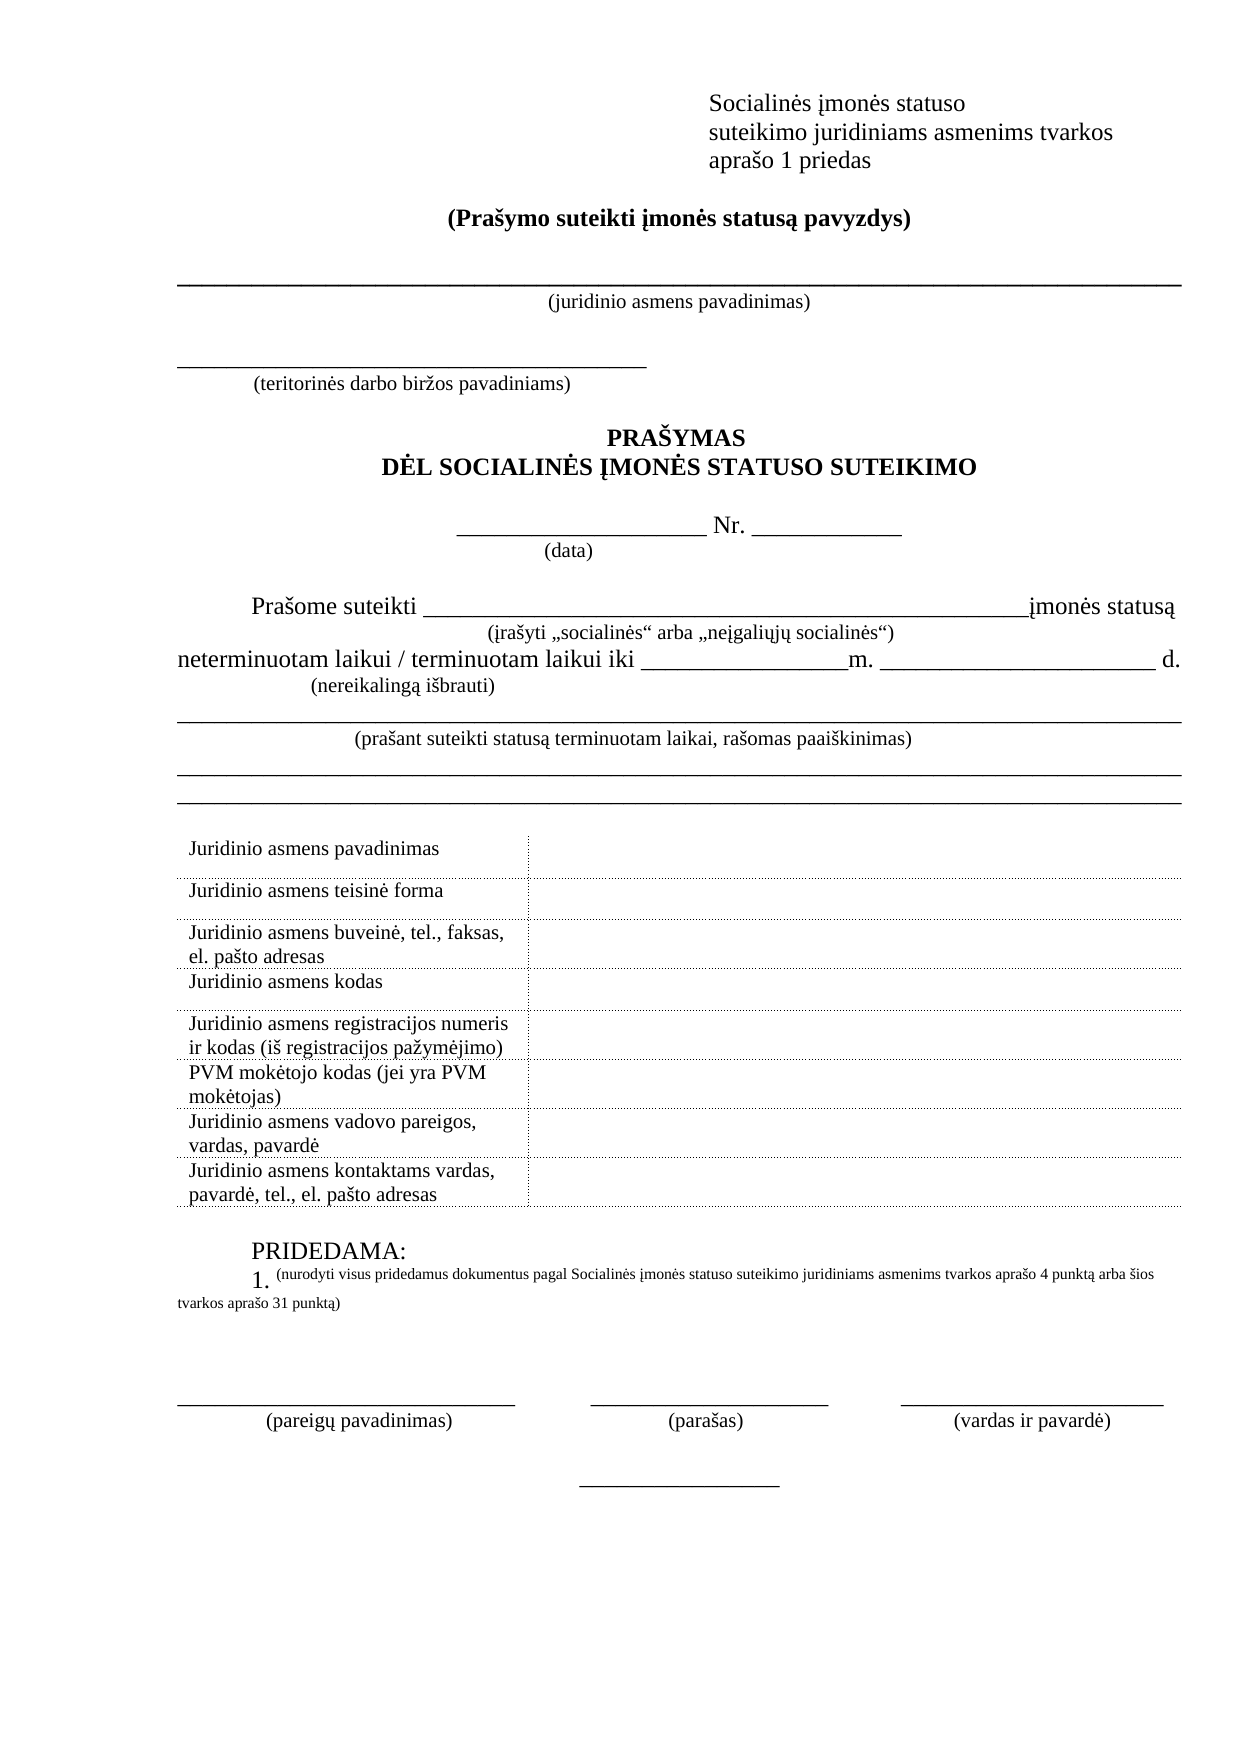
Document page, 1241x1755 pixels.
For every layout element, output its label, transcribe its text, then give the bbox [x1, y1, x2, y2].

table_cell Juridinio asmens vadovo pareigos, vardas, pavardė [177, 1108, 528, 1157]
text Prašome suteikti įmonės statusą [177, 591, 1181, 620]
table_cell Juridinio asmens buveinė, tel., faksas, el. pašto adresas [177, 919, 528, 968]
text (Prašymo suteikti įmonės statusą pavyzdys) [177, 203, 1181, 232]
table_cell [529, 919, 1181, 968]
text ________________ [177, 1461, 1181, 1490]
table_header Juridinio asmens pavadinimas [177, 836, 528, 877]
text (prašant suteikti statusą terminuotam laikai, rašomas paaiškinimas) [177, 726, 1181, 750]
text (juridinio asmens pavadinimas) [177, 289, 1181, 313]
table_cell Juridinio asmens teisinė forma [177, 878, 528, 919]
text ___________________________ ___________________ _____________________ [177, 1380, 1181, 1408]
table_cell [529, 1010, 1181, 1059]
table_cell [529, 878, 1181, 919]
table_cell [529, 968, 1181, 1009]
text Dėl SOCIALINĖS ĮMONĖS STATUSO suteikimo [177, 452, 1181, 481]
table_cell [529, 1059, 1181, 1108]
table_header [529, 836, 1181, 877]
table_cell [529, 1157, 1181, 1206]
text (data) [177, 538, 1181, 562]
table_cell Juridinio asmens kontaktams vardas, pavardė, tel., el. pašto adresas [177, 1157, 528, 1206]
table_cell Juridinio asmens kodas [177, 968, 528, 1009]
text suteikimo juridiniams asmenims tvarkos [177, 117, 1181, 145]
text ____________________ Nr. ____________ [177, 510, 1181, 538]
text PRIDEDAMA: [177, 1236, 1181, 1265]
text PRAŠYMAS [177, 423, 1181, 452]
text (nereikalingą išbrauti) [177, 673, 1181, 697]
table_cell Juridinio asmens registracijos numeris ir kodas (iš registracijos pažymėjimo) [177, 1010, 528, 1059]
text 1. (nurodyti visus pridedamus dokumentus pagal Socialinės įmonės statuso suteikimo juridiniams asmenims tvarkos aprašo 4 punktą arba šios tvarkos aprašo 31 punktą) [177, 1265, 1181, 1322]
table_cell [529, 1108, 1181, 1157]
text (įrašyti „socialinės“ arba „neįgaliųjų socialinės“) [177, 620, 1181, 644]
table_cell PVM mokėtojo kodas (jei yra PVM mokėtojas) [177, 1059, 528, 1108]
text aprašo 1 priedas [177, 145, 1181, 174]
text (teritorinės darbo biržos pavadiniams) [177, 371, 1181, 395]
text (pareigų pavadinimas) (parašas) (vardas ir pavardė) [177, 1408, 1181, 1432]
text Socialinės įmonės statuso [177, 88, 1181, 117]
text neterminuotam laikui / terminuotam laikui iki m. ____ d. [177, 644, 1181, 673]
